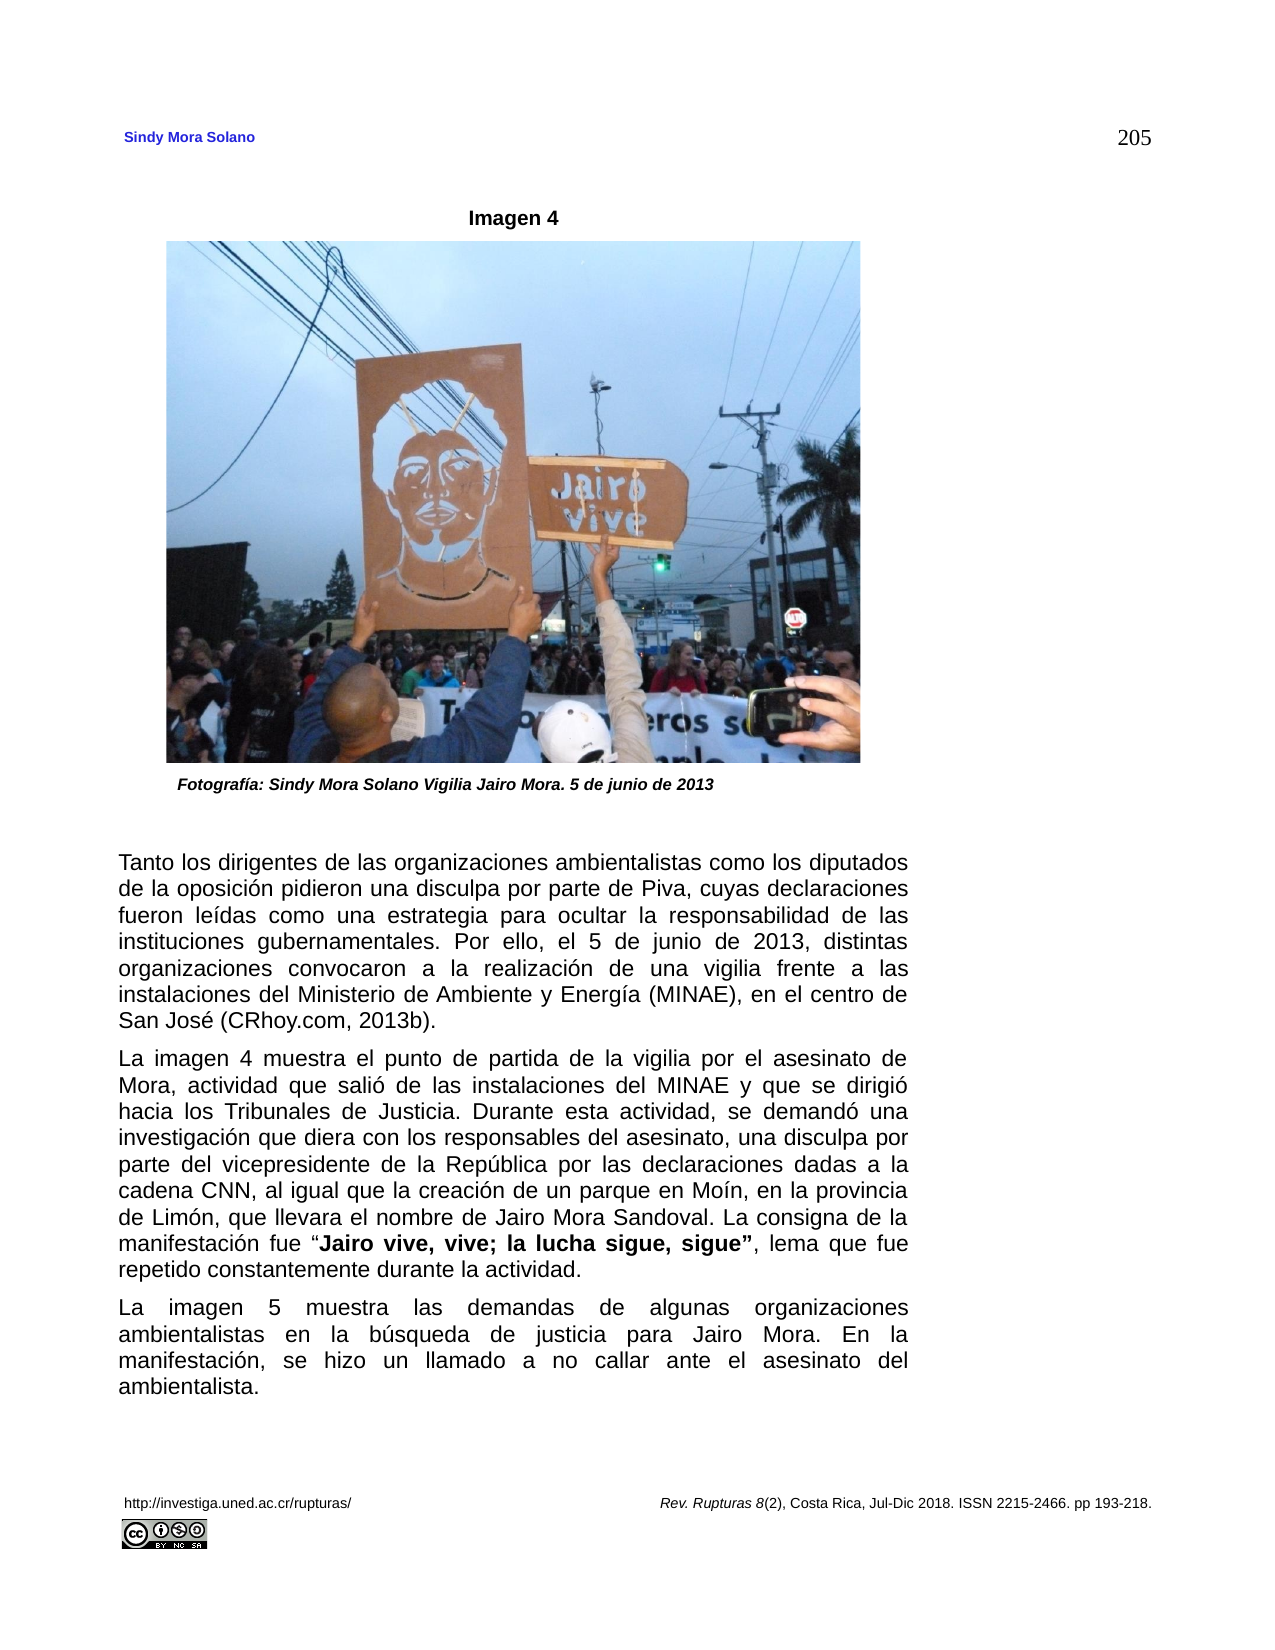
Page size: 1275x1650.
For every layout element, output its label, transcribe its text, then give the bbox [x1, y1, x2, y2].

text Tanto los dirigentes de las organizaciones ambientalistas como los diputados de la oposición pidieron una disculpa por parte de Piva, cuyas declaraciones fueron leídas como una estrategia para ocultar la responsabilidad de las instituciones gubernamentales. Por ello, el 5 de junio de 2013, distintas organizaciones convocaron a la realización de una vigilia frente a las instalaciones del Ministerio de Ambiente y Energía (MINAE), en el centro de San José (CRhoy.com, 2013b). [118, 849, 909, 1033]
picture [121, 1519, 208, 1549]
picture [166, 241, 861, 763]
text La imagen 5 muestra las demandas de algunas organizaciones ambientalistas en la búsqueda de justicia para Jairo Mora. En la manifestación, se hizo un llamado a no callar ante el asesinato del ambientalista. [118, 1294, 909, 1400]
text La imagen 4 muestra el punto de partida de la vigilia por el asesinato de Mora, actividad que salió de las instalaciones del MINAE y que se dirigió hacia los Tribunales de Justicia. Durante esta actividad, se demandó una investigación que diera con los responsables del asesinato, una disculpa por parte del vicepresidente de la República por las declaraciones dadas a la cadena CNN, al igual que la creación de un parque en Moín, en la provincia de Limón, que llevara el nombre de Jairo Mora Sandoval. La consigna de la manifestación fue “Jairo vive, vive; la lucha sigue, sigue”, lema que fue repetido constantemente durante la actividad. [118, 1045, 909, 1282]
table_header Imagen 4 Fotografía: Sindy Mora Solano Vigilia Jairo Mora. 5 de junio de 2013 [118, 200, 909, 799]
